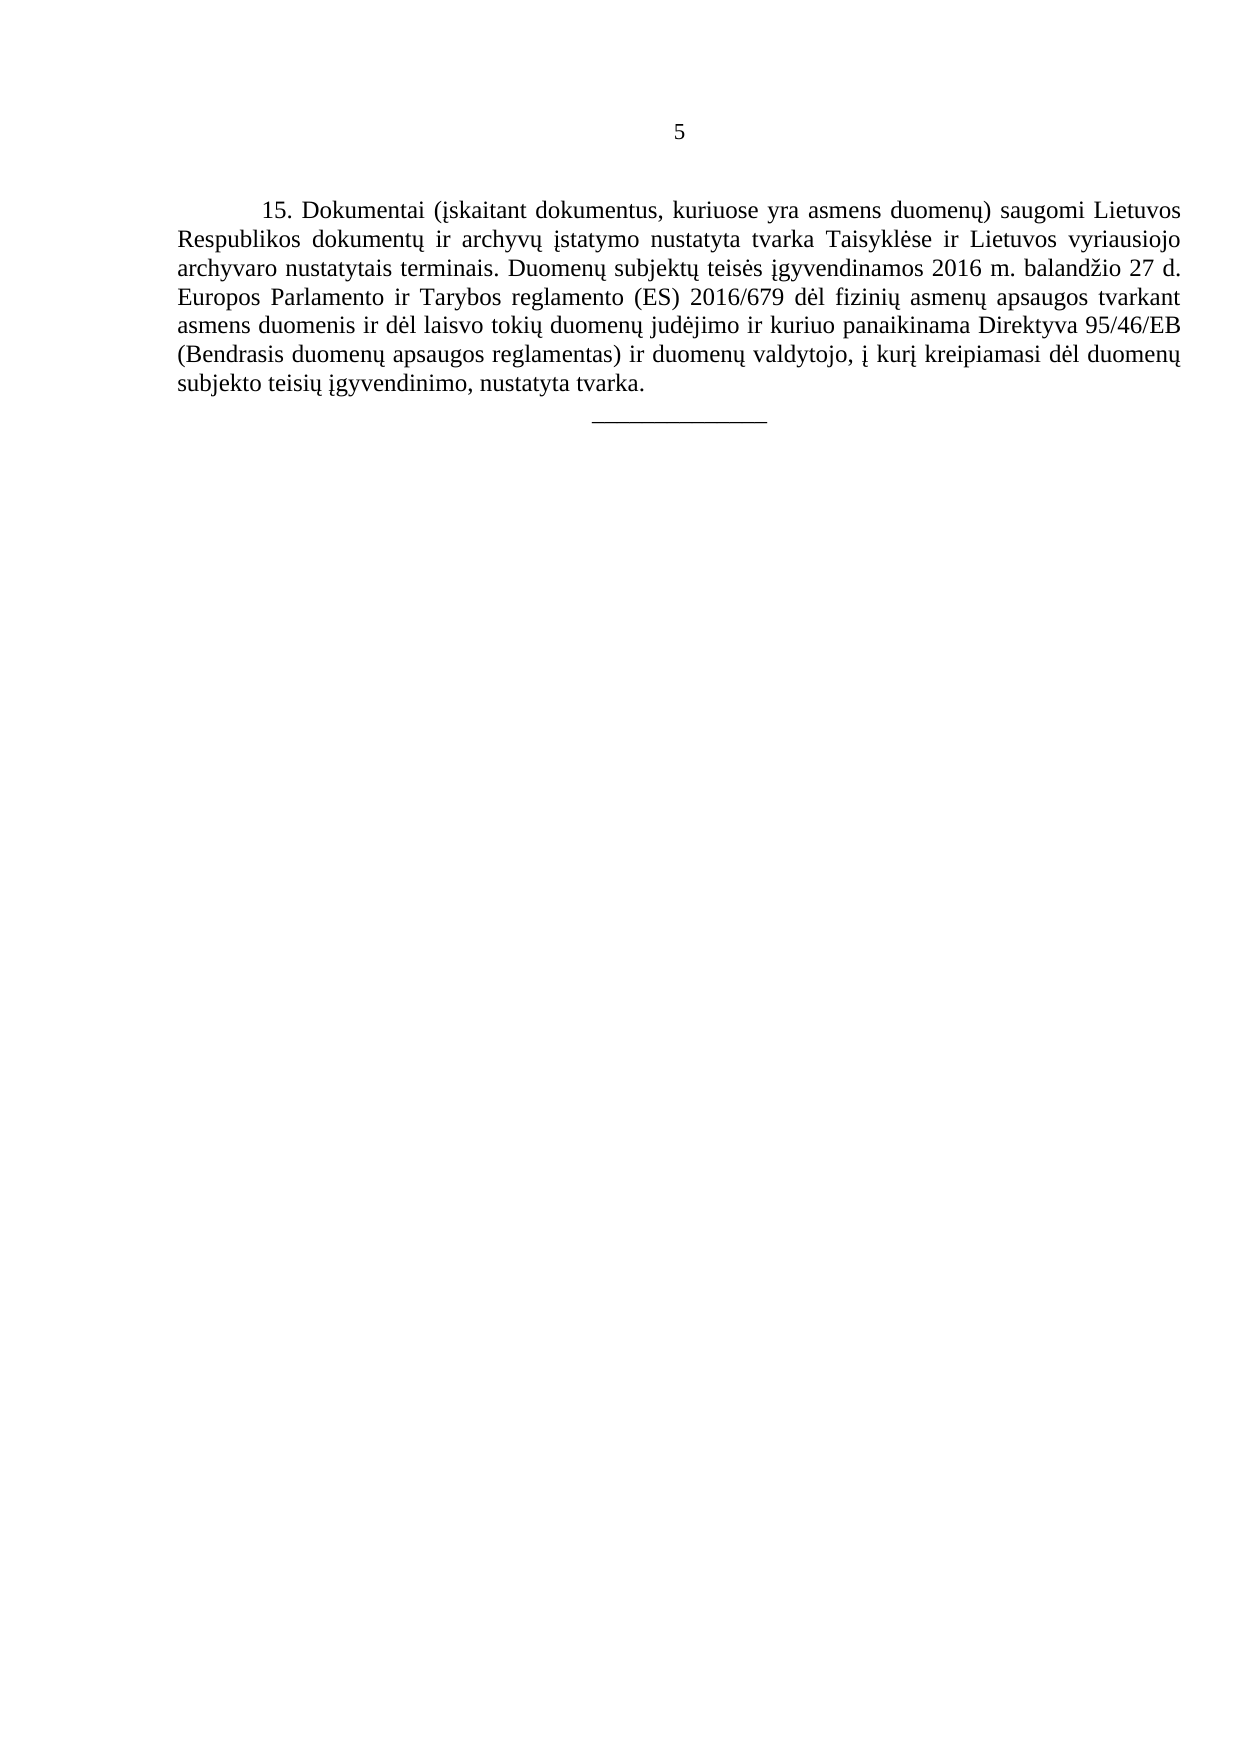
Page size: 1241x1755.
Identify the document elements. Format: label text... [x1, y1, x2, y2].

text 15. Dokumentai (įskaitant dokumentus, kuriuose yra asmens duomenų) saugomi Lietuvos Respublikos dokumentų ir archyvų įstatymo nustatyta tvarka Taisyklėse ir Lietuvos vyriausiojo archyvaro nustatytais terminais. Duomenų subjektų teisės įgyvendinamos 2016 m. balandžio 27 d. Europos Parlamento ir Tarybos reglamento (ES) 2016/679 dėl fizinių asmenų apsaugos tvarkant asmens duomenis ir dėl laisvo tokių duomenų judėjimo ir kuriuo panaikinama Direktyva 95/46/EB (Bendrasis duomenų apsaugos reglamentas) ir duomenų valdytojo, į kurį kreipiamasi dėl duomenų subjekto teisių įgyvendinimo, nustatyta tvarka. [177, 196, 1182, 397]
text ______________ [177, 397, 1182, 426]
